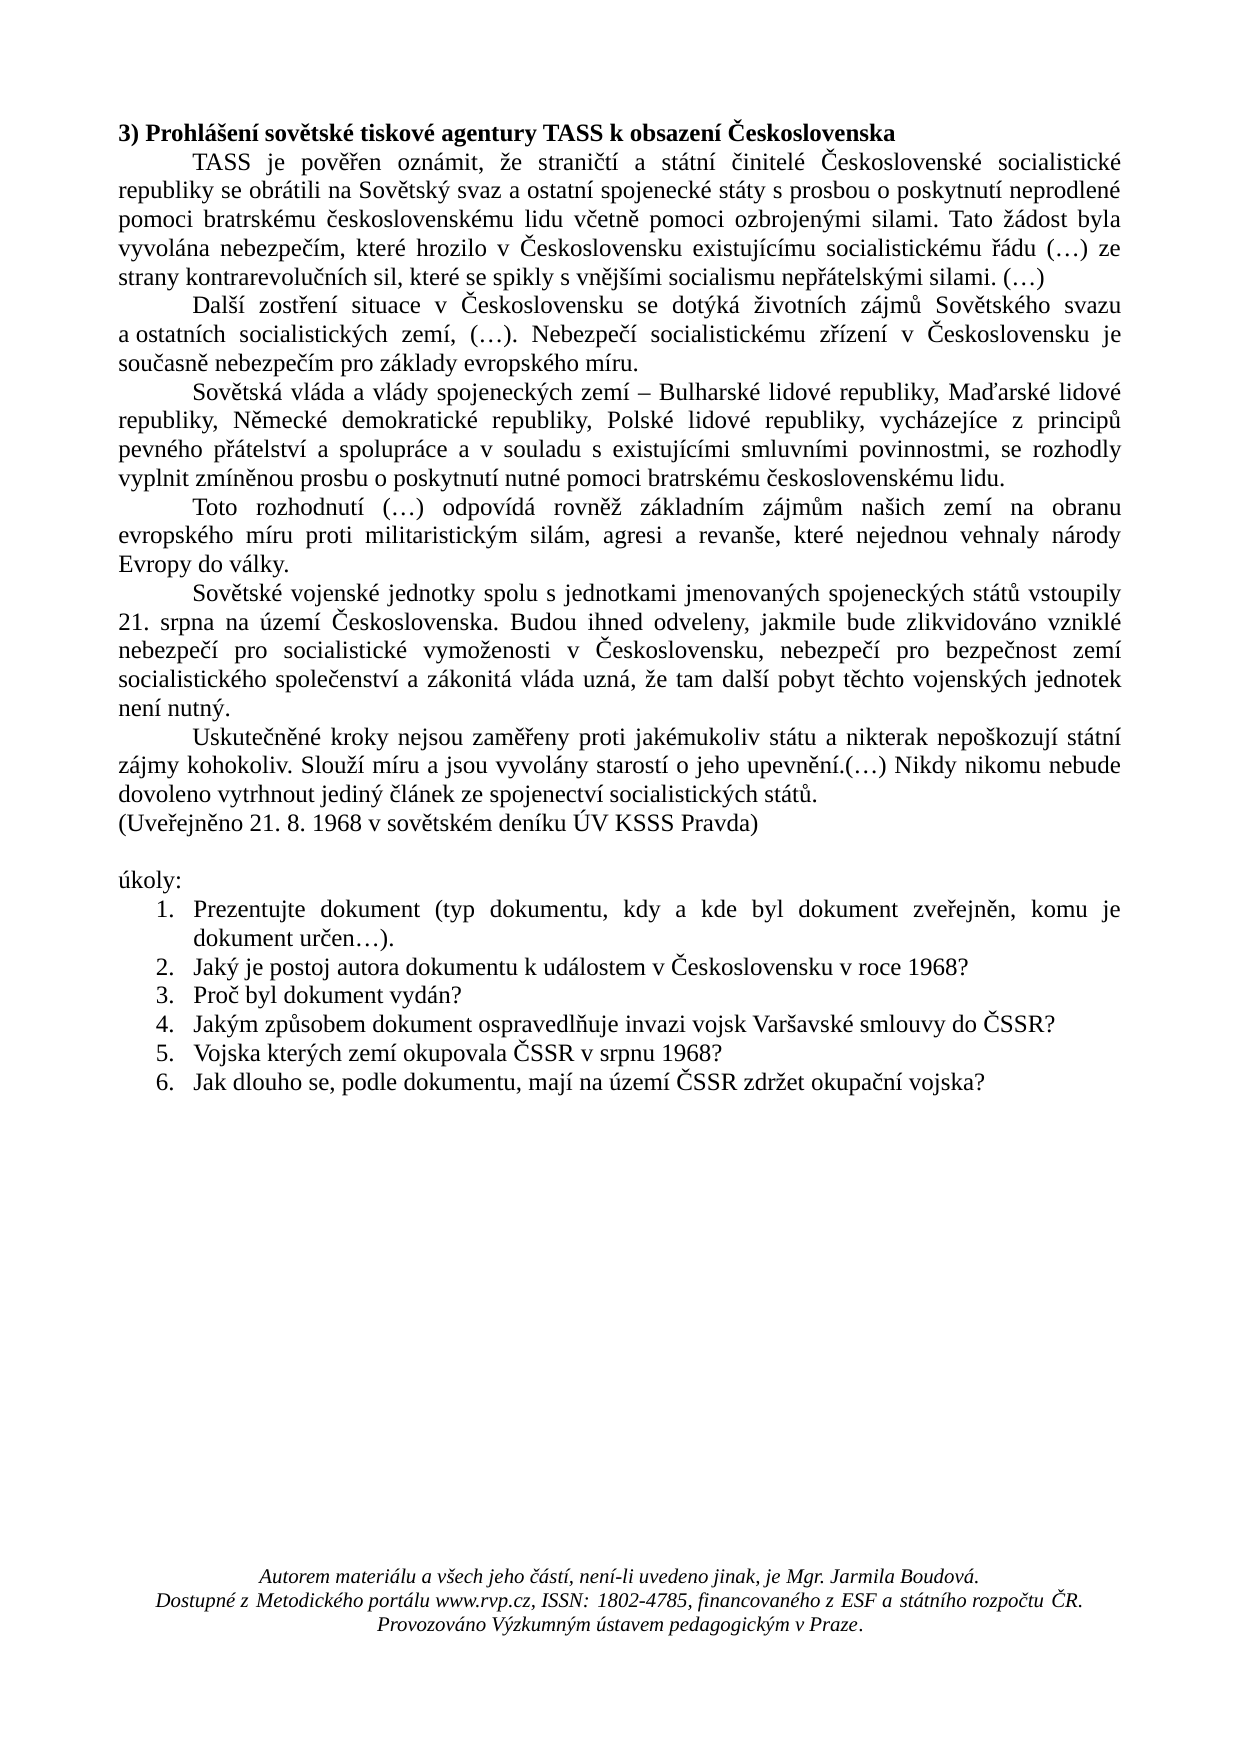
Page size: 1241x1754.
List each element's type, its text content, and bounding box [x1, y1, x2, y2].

list Vojska kterých zemí okupovala ČSSR v srpnu 1968? [156, 1038, 1122, 1067]
text Sovětské vojenské jednotky spolu s jednotkami jmenovaných spojeneckých států vstoupily 21. srpna na území Československa. Budou ihned odveleny, jakmile bude zlikvidováno vzniklé nebezpečí pro socialistické vymoženosti v Československu, nebezpečí pro bezpečnost zemí socialistického společenství a zákonitá vláda uzná, že tam další pobyt těchto vojenských jednotek není nutný. [118, 578, 1122, 722]
list Jaký je postoj autora dokumentu k událostem v Československu v roce 1968? [156, 952, 1122, 981]
text Další zostření situace v Československu se dotýká životních zájmů Sovětského svazu a ostatních socialistických zemí, (…). Nebezpečí socialistickému zřízení v Československu je současně nebezpečím pro základy evropského míru. [118, 291, 1122, 377]
list Prezentujte dokument (typ dokumentu, kdy a kde byl dokument zveřejněn, komu je dokument určen…). [156, 894, 1122, 952]
text úkoly: [118, 866, 1122, 894]
text TASS je pověřen oznámit, že straničtí a státní činitelé Československé socialistické republiky se obrátili na Sovětský svaz a ostatní spojenecké státy s prosbou o poskytnutí neprodlené pomoci bratrskému československému lidu včetně pomoci ozbrojenými silami. Tato žádost byla vyvolána nebezpečím, které hrozilo v Československu existujícímu socialistickému řádu (…) ze strany kontrarevolučních sil, které se spikly s vnějšími socialismu nepřátelskými silami. (…) [118, 147, 1122, 291]
text Uskutečněné kroky nejsou zaměřeny proti jakémukoliv státu a nikterak nepoškozují státní zájmy kohokoliv. Slouží míru a jsou vyvolány starostí o jeho upevnění.(…) Nikdy nikomu nebude dovoleno vytrhnout jediný článek ze spojenectví socialistických států. [118, 722, 1122, 808]
text Sovětská vláda a vlády spojeneckých zemí – Bulharské lidové republiky, Maďarské lidové republiky, Německé demokratické republiky, Polské lidové republiky, vycházejíce z principů pevného přátelství a spolupráce a v souladu s existujícími smluvními povinnostmi, se rozhodly vyplnit zmíněnou prosbu o poskytnutí nutné pomoci bratrskému československému lidu. [118, 377, 1122, 492]
text Toto rozhodnutí (…) odpovídá rovněž základním zájmům našich zemí na obranu evropského míru proti militaristickým silám, agresi a revanše, které nejednou vehnaly národy Evropy do války. [118, 492, 1122, 578]
list Proč byl dokument vydán? [156, 981, 1122, 1009]
list Jakým způsobem dokument ospravedlňuje invazi vojsk Varšavské smlouvy do ČSSR? [156, 1009, 1122, 1038]
list Jak dlouho se, podle dokumentu, mají na území ČSSR zdržet okupační vojska? [156, 1067, 1122, 1096]
text 3) Prohlášení sovětské tiskové agentury TASS k obsazení Československa [118, 118, 1122, 147]
text (Uveřejněno 21. 8. 1968 v sovětském deníku ÚV KSSS Pravda) [118, 808, 1122, 837]
